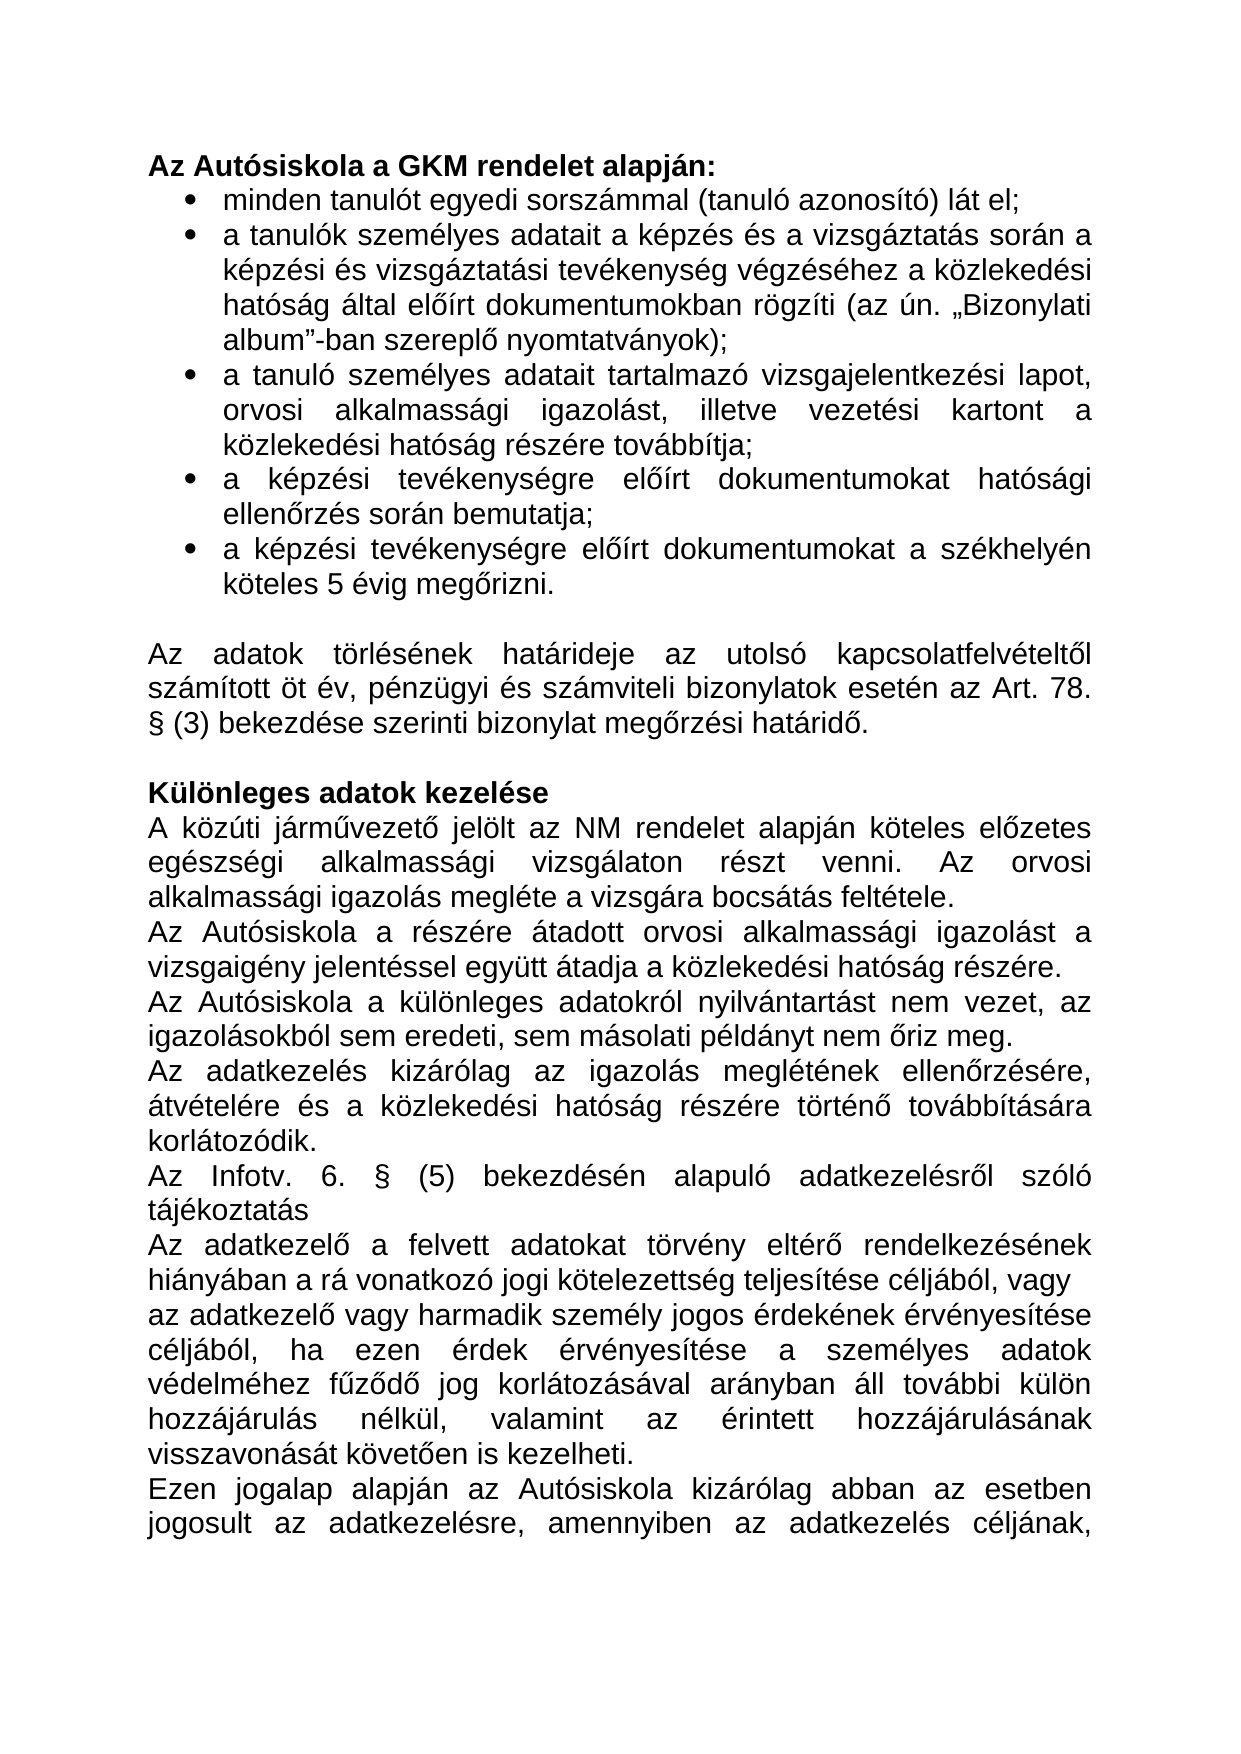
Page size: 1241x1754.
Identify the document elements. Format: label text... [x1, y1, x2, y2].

text Az Infotv. 6. § (5) bekezdésén alapuló adatkezelésről szóló tájékoztatás [148, 1158, 1093, 1227]
text Az Autósiskola a részére átadott orvosi alkalmassági igazolást a vizsgaigény jelentéssel együtt átadja a közlekedési hatóság részére. [148, 914, 1093, 984]
text A közúti járművezető jelölt az NM rendelet alapján köteles előzetes egészségi alkalmassági vizsgálaton részt venni. Az orvosi alkalmassági igazolás megléte a vizsgára bocsátás feltétele. [148, 810, 1093, 914]
list a képzési tevékenységre előírt dokumentumokat a székhelyén köteles 5 évig megőrizni. [185, 531, 1093, 601]
list minden tanulót egyedi sorszámmal (tanuló azonosító) lát el; [185, 182, 1093, 217]
list a képzési tevékenységre előírt dokumentumokat hatósági ellenőrzés során bemutatja; [185, 461, 1093, 531]
list a tanuló személyes adatait tartalmazó vizsgajelentkezési lapot, orvosi alkalmassági igazolást, illetve vezetési kartont a közlekedési hatóság részére továbbítja; [185, 357, 1093, 461]
text Az adatkezelő a felvett adatokat törvény eltérő rendelkezésének hiányában a rá vonatkozó jogi kötelezettség teljesítése céljából, vagy [148, 1227, 1093, 1297]
text Az Autósiskola a különleges adatokról nyilvántartást nem vezet, az igazolásokból sem eredeti, sem másolati példányt nem őriz meg. [148, 984, 1093, 1053]
text Az Autósiskola a GKM rendelet alapján: [148, 148, 1093, 182]
text Az adatkezelés kizárólag az igazolás meglétének ellenőrzésére, átvételére és a közlekedési hatóság részére történő továbbítására korlátozódik. [148, 1053, 1093, 1158]
list a tanulók személyes adatait a képzés és a vizsgáztatás során a képzési és vizsgáztatási tevékenység végzéséhez a közlekedési hatóság által előírt dokumentumokban rögzíti (az ún. „Bizonylati album”-ban szereplő nyomtatványok); [185, 217, 1093, 357]
text Különleges adatok kezelése [148, 775, 1093, 810]
text Az adatok törlésének határideje az utolsó kapcsolatfelvételtől számított öt év, pénzügyi és számviteli bizonylatok esetén az Art. 78. § (3) bekezdése szerinti bizonylat megőrzési határidő. [148, 636, 1093, 740]
text az adatkezelő vagy harmadik személy jogos érdekének érvényesítése céljából, ha ezen érdek érvényesítése a személyes adatok védelméhez fűződő jog korlátozásával arányban áll további külön hozzájárulás nélkül, valamint az érintett hozzájárulásának visszavonását követően is kezelheti. [148, 1297, 1093, 1471]
text Ezen jogalap alapján az Autósiskola kizárólag abban az esetben jogosult az adatkezelésre, amennyiben az adatkezelés céljának, [148, 1471, 1093, 1540]
